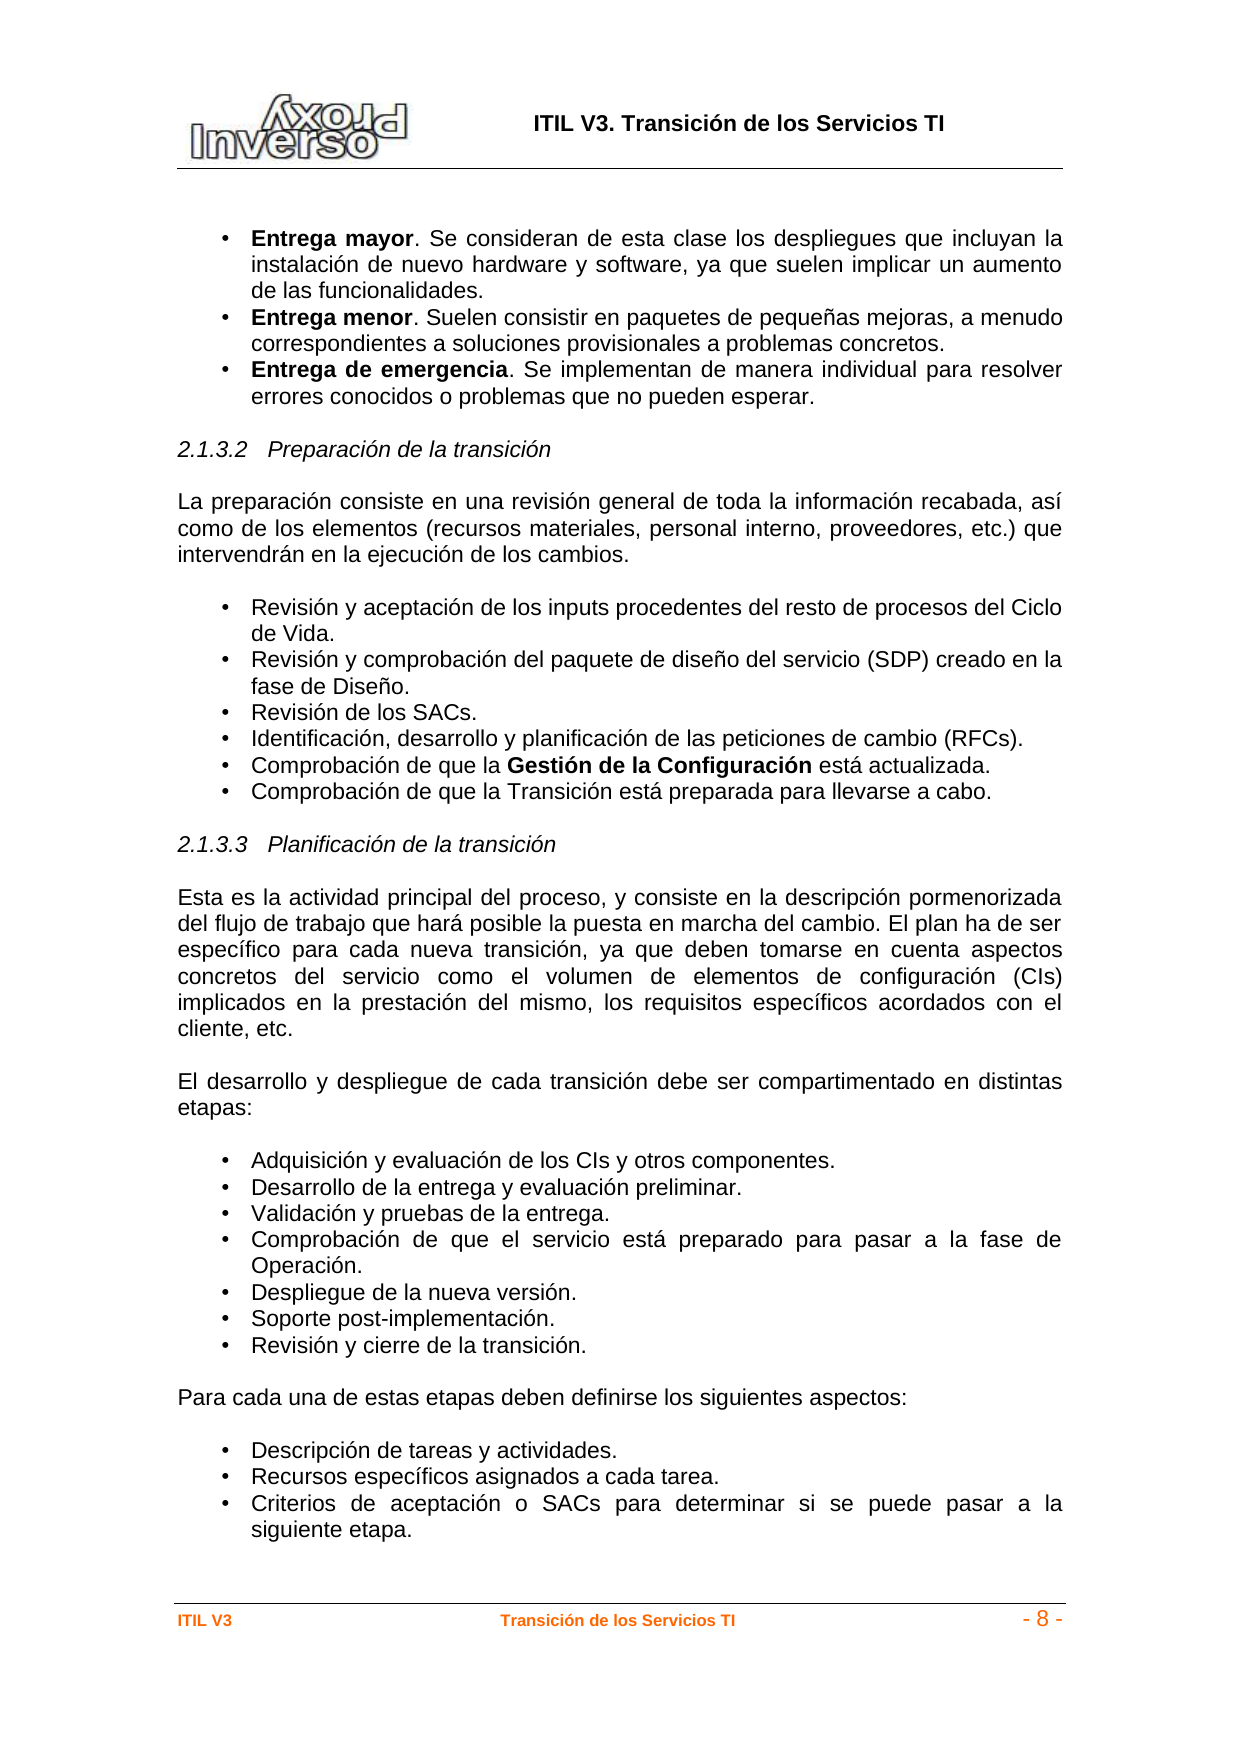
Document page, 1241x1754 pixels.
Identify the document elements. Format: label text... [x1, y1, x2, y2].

list Desarrollo de la entrega y evaluación preliminar. [221, 1173, 1063, 1200]
list Comprobación de que la Gestión de la Configuración está actualizada. [221, 752, 1063, 778]
list Comprobación de que la Transición está preparada para llevarse a cabo. [221, 778, 1063, 804]
list Revisión de los SACs. [221, 699, 1063, 725]
list Revisión y comprobación del paquete de diseño del servicio (SDP) creado en la fase de Diseño. [221, 646, 1063, 699]
text La preparación consiste en una revisión general de toda la información recabada, así como de los elementos (recursos materiales, personal interno, proveedores, etc.) que intervendrán en la ejecución de los cambios. [177, 488, 1063, 567]
list Revisión y cierre de la transición. [221, 1332, 1063, 1358]
list Adquisición y evaluación de los CIs y otros componentes. [221, 1147, 1063, 1173]
picture [184, 89, 414, 164]
list Descripción de tareas y actividades. [221, 1437, 1063, 1463]
text Para cada una de estas etapas deben definirse los siguientes aspectos: [177, 1384, 1063, 1411]
list Entrega de emergencia. Se implementan de manera individual para resolver errores conocidos o problemas que no pueden esperar. [221, 356, 1063, 409]
list Despliegue de la nueva versión. [221, 1279, 1063, 1305]
list Validación y pruebas de la entrega. [221, 1200, 1063, 1226]
list Comprobación de que el servicio está preparado para pasar a la fase de Operación. [221, 1226, 1063, 1279]
list Criterios de aceptación o SACs para determinar si se puede pasar a la siguiente etapa. [221, 1490, 1063, 1542]
text El desarrollo y despliegue de cada transición debe ser compartimentado en distintas etapas: [177, 1068, 1063, 1121]
subtitle Preparación de la transición [177, 436, 1063, 462]
subtitle Planificación de la transición [177, 831, 1063, 857]
list Soporte post-implementación. [221, 1305, 1063, 1332]
text Esta es la actividad principal del proceso, y consiste en la descripción pormenorizada del flujo de trabajo que hará posible la puesta en marcha del cambio. El plan ha de ser específico para cada nueva transición, ya que deben tomarse en cuenta aspectos concretos del servicio como el volumen de elementos de configuración (CIs) implicados en la prestación del mismo, los requisitos específicos acordados con el cliente, etc. [177, 883, 1063, 1042]
list Entrega menor. Suelen consistir en paquetes de pequeñas mejoras, a menudo correspondientes a soluciones provisionales a problemas concretos. [221, 304, 1063, 356]
list Revisión y aceptación de los inputs procedentes del resto de procesos del Ciclo de Vida. [221, 594, 1063, 646]
list Recursos específicos asignados a cada tarea. [221, 1463, 1063, 1490]
list Entrega mayor. Se consideran de esta clase los despliegues que incluyan la instalación de nuevo hardware y software, ya que suelen implicar un aumento de las funcionalidades. [221, 225, 1063, 304]
list Identificación, desarrollo y planificación de las peticiones de cambio (RFCs). [221, 725, 1063, 752]
